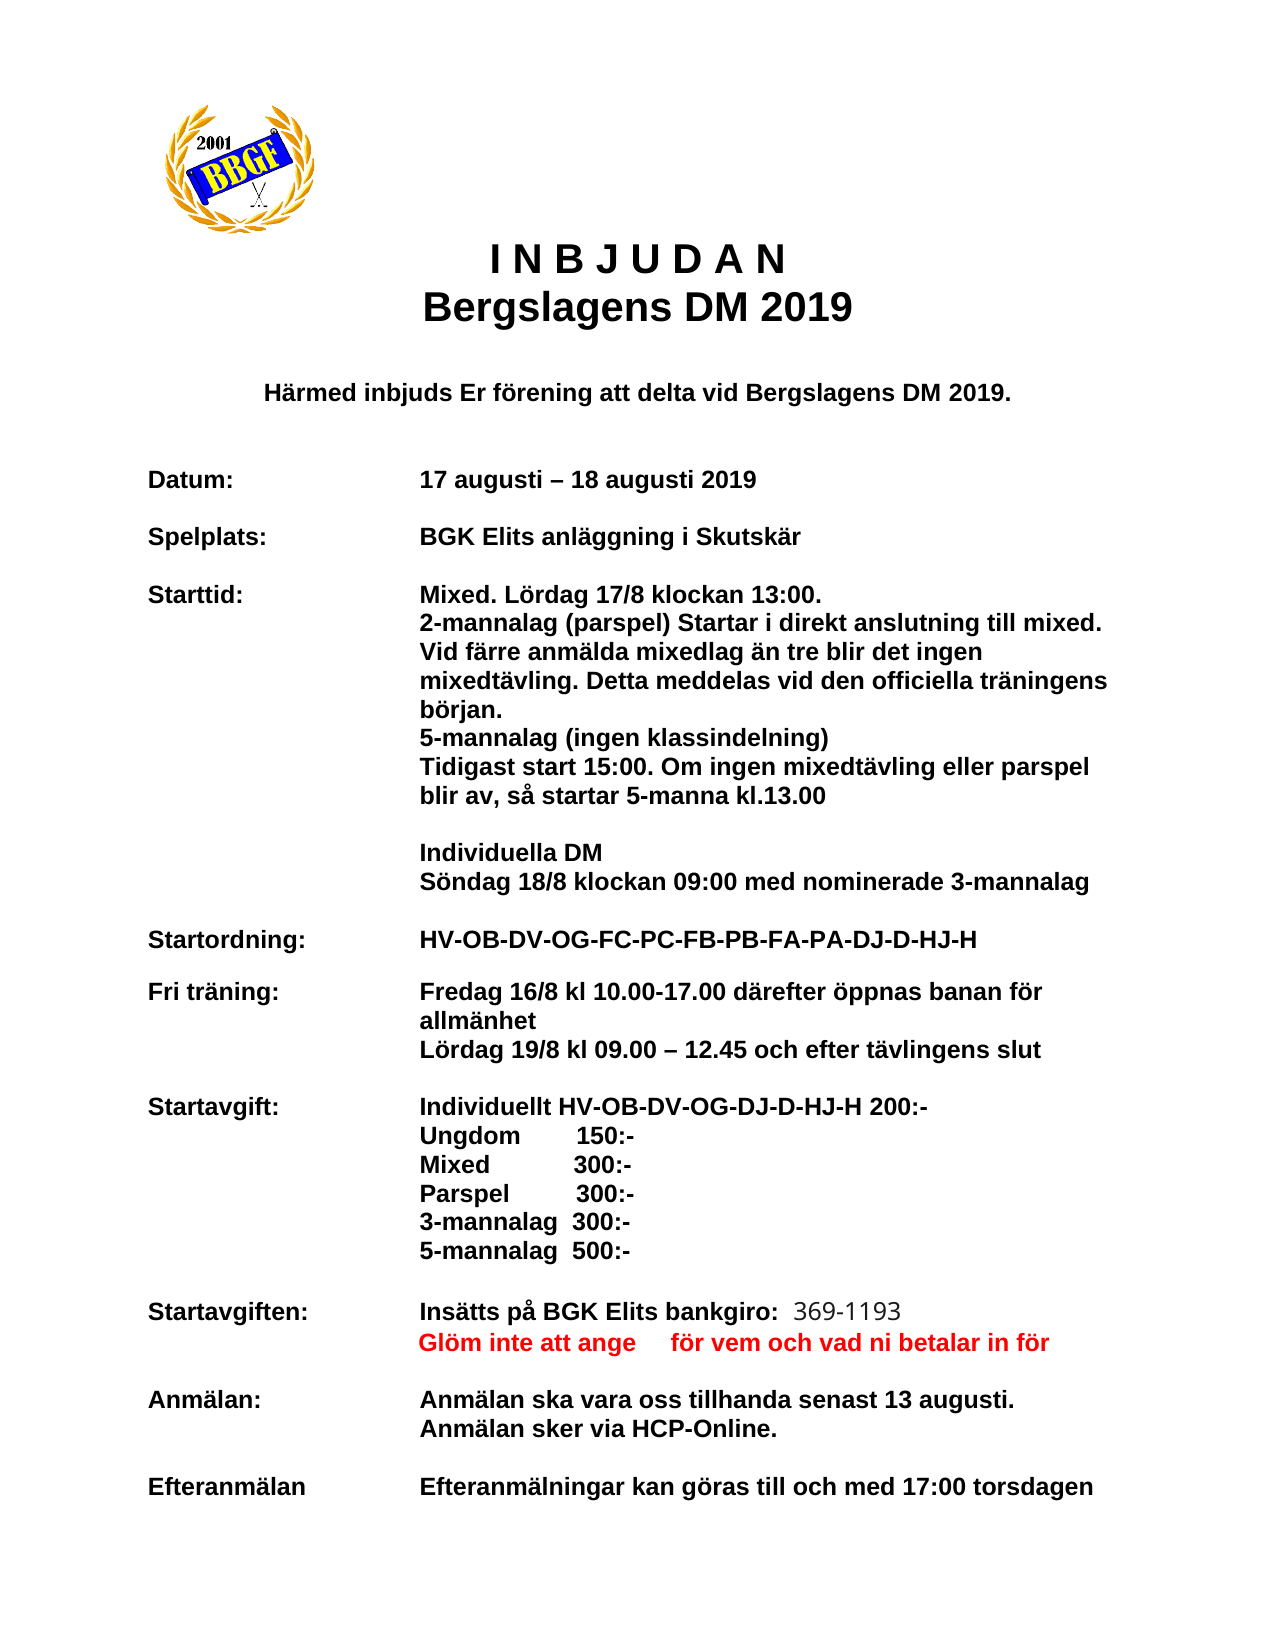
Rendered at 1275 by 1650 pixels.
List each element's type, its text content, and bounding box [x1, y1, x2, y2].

text Härmed inbjuds Er förening att delta vid Bergslagens DM 2019. [148, 378, 1127, 407]
text Startordning: HV-OB-DV-OG-FC-PC-FB-PB-FA-PA-DJ-D-HJ-H [148, 925, 1127, 953]
text 5-mannalag (ingen klassindelning) [419, 723, 1127, 752]
text 2-mannalag (parspel) Startar i direkt anslutning till mixed. [419, 608, 1127, 637]
text Glöm inte att ange för vem och vad ni betalar in för [148, 1328, 1127, 1356]
text Anmälan: Anmälan ska vara oss tillhanda senast 13 augusti. [148, 1385, 1127, 1414]
text Startavgift: Individuellt HV-OB-DV-OG-DJ-D-HJ-H 200:- [148, 1092, 1127, 1121]
text Startavgiften: Insätts på BGK Elits bankgiro: 369-1193 [148, 1294, 1127, 1328]
text I N B J U D A N [148, 235, 1127, 283]
text Parspel 300:- [283, 1179, 1127, 1207]
picture [163, 105, 316, 234]
text Vid färre anmälda mixedlag än tre blir det ingen mixedtävling. Detta meddelas vid den officiella träningens början. [419, 637, 1127, 723]
text Efteranmälan Efteranmälningar kan göras till och med 17:00 torsdagen [148, 1471, 1127, 1500]
text 5-mannalag 500:- [283, 1236, 1127, 1265]
text Fri träning: Fredag 16/8 kl 10.00-17.00 därefter öppnas banan för allmänhet [148, 977, 1127, 1035]
text 3-mannalag 300:- [283, 1207, 1127, 1236]
text Spelplats: BGK Elits anläggning i Skutskär [148, 522, 1127, 551]
text Anmälan sker via HCP-Online. [419, 1414, 1127, 1443]
text Datum: 17 augusti – 18 augusti 2019 [148, 465, 1127, 493]
text Starttid: Mixed. Lördag 17/8 klockan 13:00. [148, 580, 1127, 608]
text Lördag 19/8 kl 09.00 – 12.45 och efter tävlingens slut [148, 1035, 1127, 1064]
text Tidigast start 15:00. Om ingen mixedtävling eller parspel blir av, så startar 5-manna kl.13.00 [419, 752, 1127, 810]
text Bergslagens DM 2019 [148, 283, 1127, 331]
text Ungdom 150:- [283, 1121, 1127, 1150]
text Mixed 300:- [283, 1150, 1127, 1179]
text Individuella DM [148, 838, 1127, 867]
text Söndag 18/8 klockan 09:00 med nominerade 3-mannalag [419, 867, 1127, 896]
